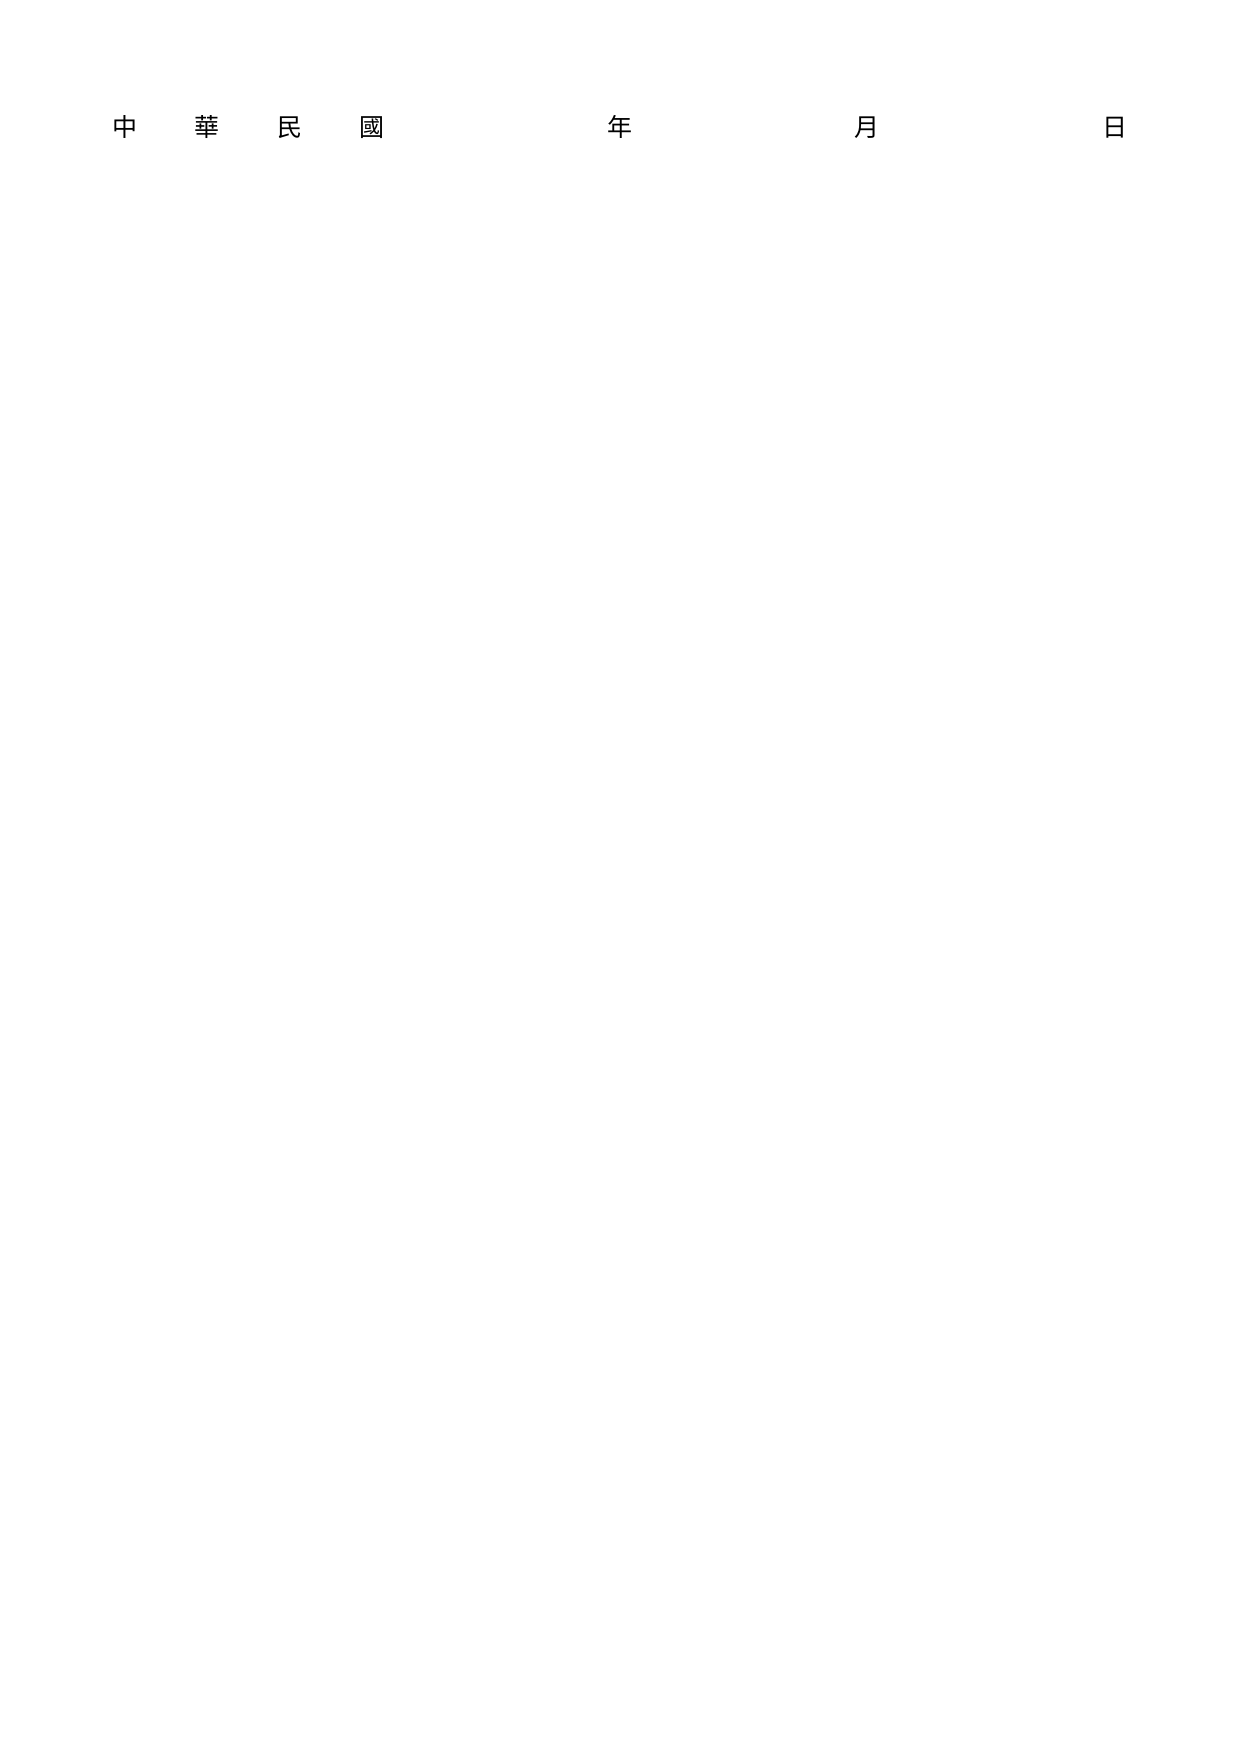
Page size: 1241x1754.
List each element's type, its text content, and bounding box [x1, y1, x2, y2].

text 中華民國 年 月 日 [112, 103, 1128, 145]
